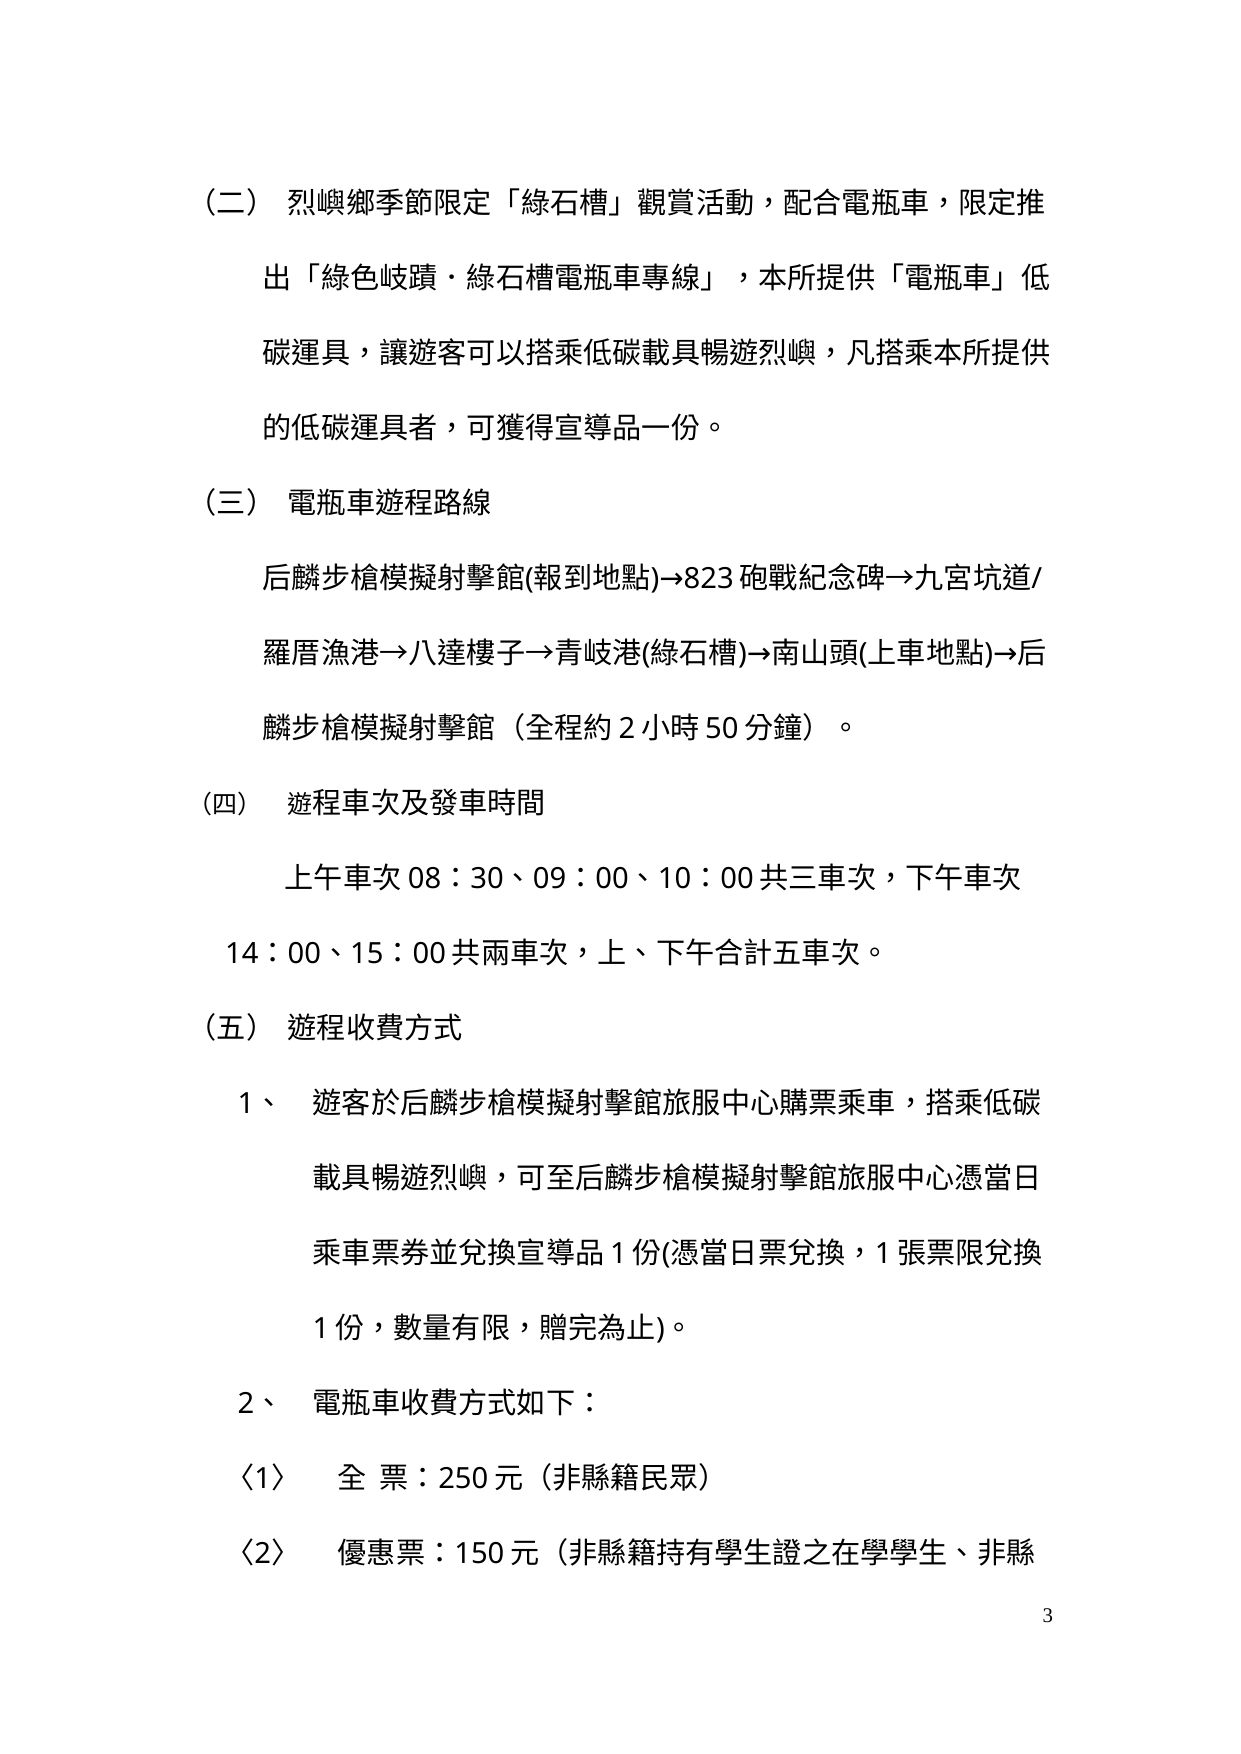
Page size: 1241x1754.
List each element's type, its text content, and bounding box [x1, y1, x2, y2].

list 遊客於后麟步槍模擬射擊館旅服中心購票乘車，搭乘低碳載具暢遊烈嶼，可至后麟步槍模擬射擊館旅服中心憑當日乘車票券並兌換宣導品1份(憑當日票兌換，1張票限兌換1份，數量有限，贈完為止)。 [237, 1064, 1053, 1364]
list 電瓶車收費方式如下： [237, 1364, 1053, 1439]
list 烈嶼鄉季節限定「綠石槽」觀賞活動，配合電瓶車，限定推出「綠色岐蹟．綠石槽電瓶車專線」，本所提供「電瓶車」低碳運具，讓遊客可以搭乘低碳載具暢遊烈嶼，凡搭乘本所提供的低碳運具者，可獲得宣導品一份。 [187, 164, 1053, 464]
list 遊程收費方式 [187, 989, 1053, 1064]
list 遊程車次及發車時間 [187, 764, 1053, 839]
text 上午車次 08：30、09：00、10：00共三車次，下午車次 14：00、15：00共兩車次，上、下午合計五車次。 [225, 839, 1053, 989]
text 后麟步槍模擬射擊館(報到地點)→823砲戰紀念碑→九宮坑道/羅厝漁港→八達樓子→青岐港(綠石槽)→南山頭(上車地點)→后麟步槍模擬射擊館（全程約2小時50分鐘）。 [262, 539, 1053, 764]
list 全 票：250元（非縣籍民眾） [225, 1439, 1053, 1514]
list 電瓶車遊程路線 [187, 464, 1053, 539]
list 優惠票：150元（非縣籍持有學生證之在學學生、非縣 [225, 1514, 1053, 1589]
